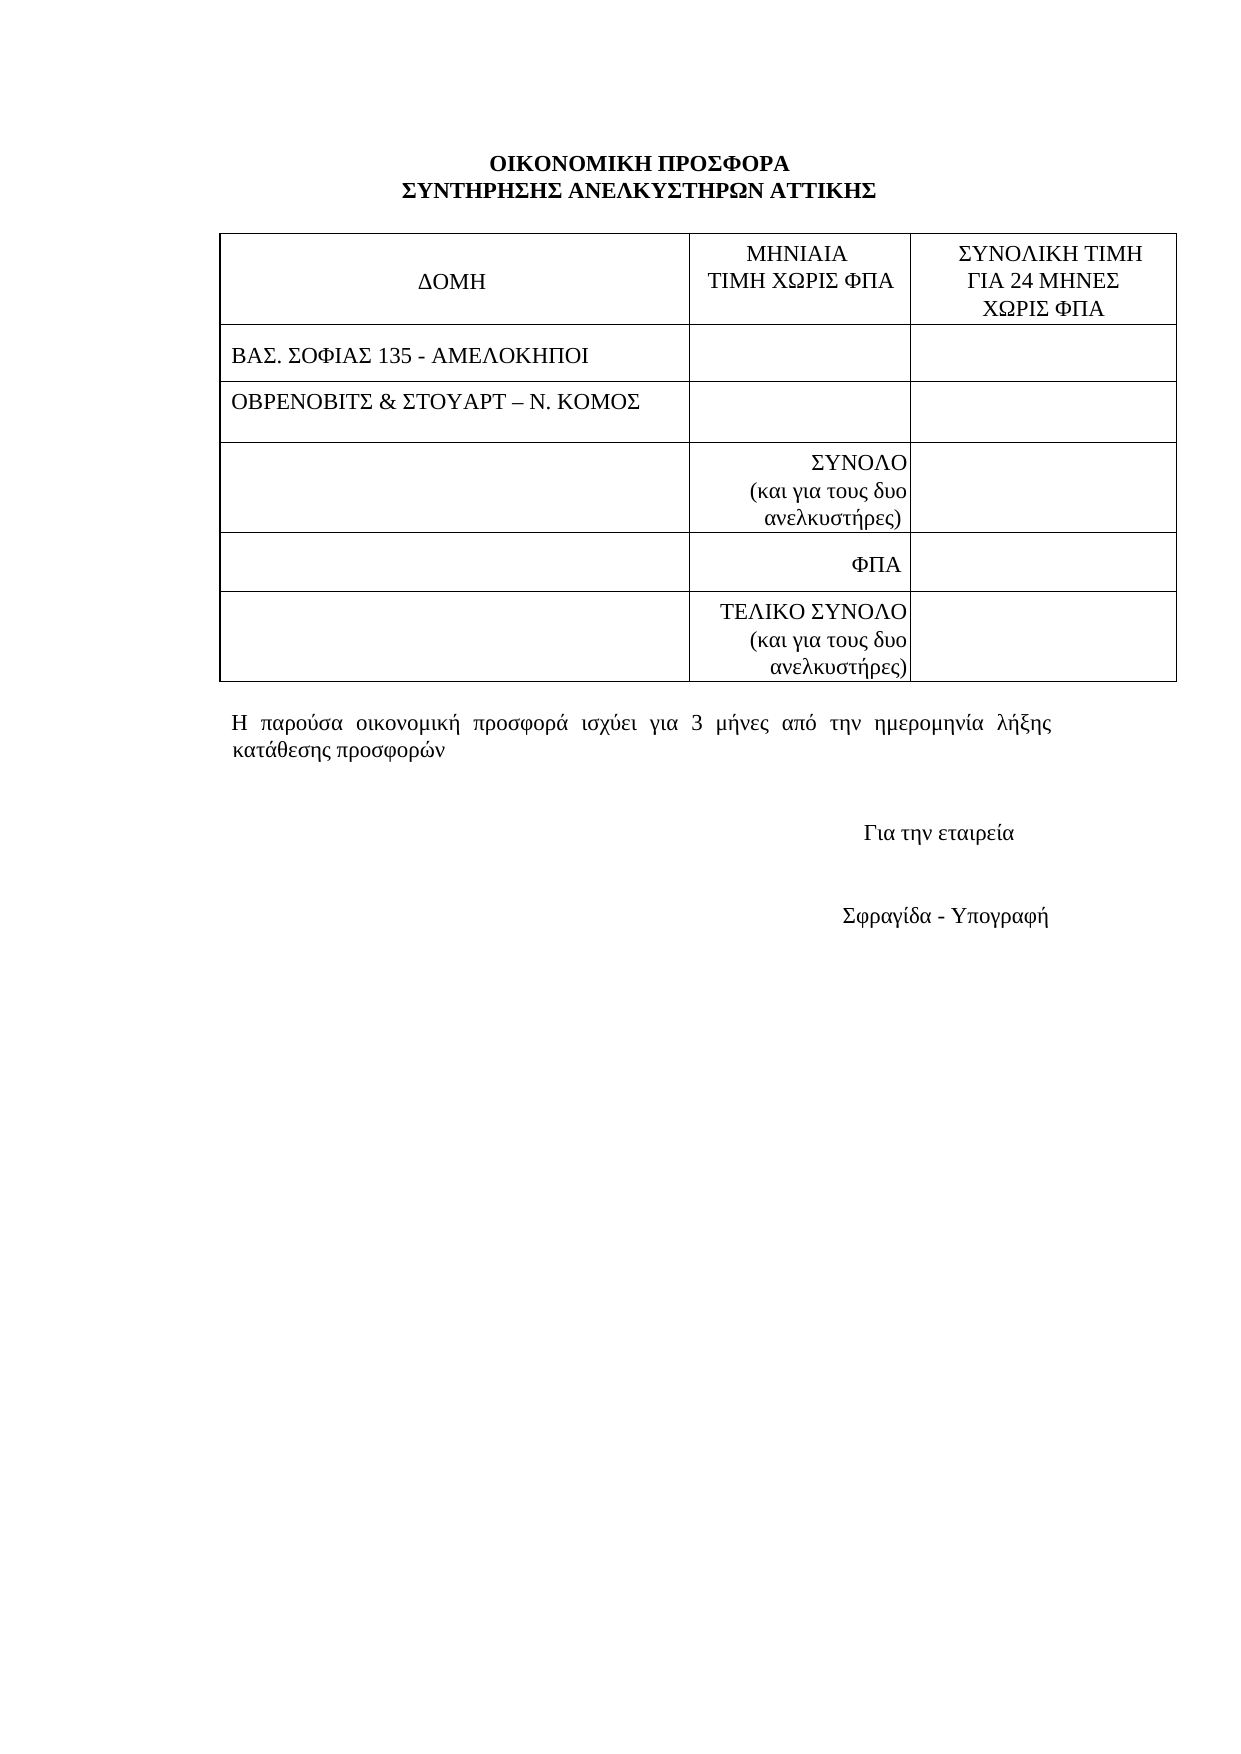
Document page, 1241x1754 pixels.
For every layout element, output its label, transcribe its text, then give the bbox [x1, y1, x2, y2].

table_cell ΒΑΣ. ΣΟΦΙΑΣ 135 - ΑΜΕΛΟΚΗΠΟΙ [221, 325, 689, 381]
table_cell [690, 325, 910, 381]
text Η παρούσα οικονομική προσφορά ισχύει για 3 μήνες από την ημερομηνία λήξης κατάθεσης προσφορών [231, 709, 1053, 762]
text Για την εταιρεία [187, 819, 1053, 846]
table_cell [221, 592, 689, 681]
table_cell [911, 443, 1176, 532]
table_cell [221, 443, 689, 532]
text ΣΥΝΤΗΡΗΣΗΣ ΑΝΕΛΚΥΣΤΗΡΩΝ ΑΤΤΙΚΗΣ [232, 178, 1052, 204]
table_cell [911, 325, 1176, 381]
table_header ΜΗΝΙΑΙΑ ΤΙΜΗ ΧΩΡΙΣ ΦΠΑ [690, 234, 910, 324]
table_cell [911, 533, 1176, 591]
text Σφραγίδα - Υπογραφή [231, 902, 1053, 928]
table_cell ΣΥΝΟΛΟ (και για τους δυο ανελκυστήρες) [690, 443, 910, 532]
text ΟΙΚΟΝΟΜΙΚΗ ΠΡΟΣΦΟΡΑ [232, 150, 1053, 176]
table_header ΔΟΜΗ [221, 234, 689, 324]
table_cell [221, 533, 689, 591]
table_cell [690, 382, 910, 442]
table_header ΣΥΝΟΛΙΚΗ ΤΙΜΗ ΓΙΑ 24 ΜΗΝΕΣ ΧΩΡΙΣ ΦΠΑ [911, 234, 1176, 324]
table_cell ΟΒΡΕΝΟΒΙΤΣ & ΣΤΟΥΑΡΤ – Ν. ΚΟΜΟΣ [221, 382, 689, 442]
table_cell ΤΕΛΙΚΟ ΣΥΝΟΛΟ (και για τους δυο ανελκυστήρες) [690, 592, 910, 681]
table_cell [911, 382, 1176, 442]
table_cell ΦΠΑ [690, 533, 910, 591]
table_cell [911, 592, 1176, 681]
